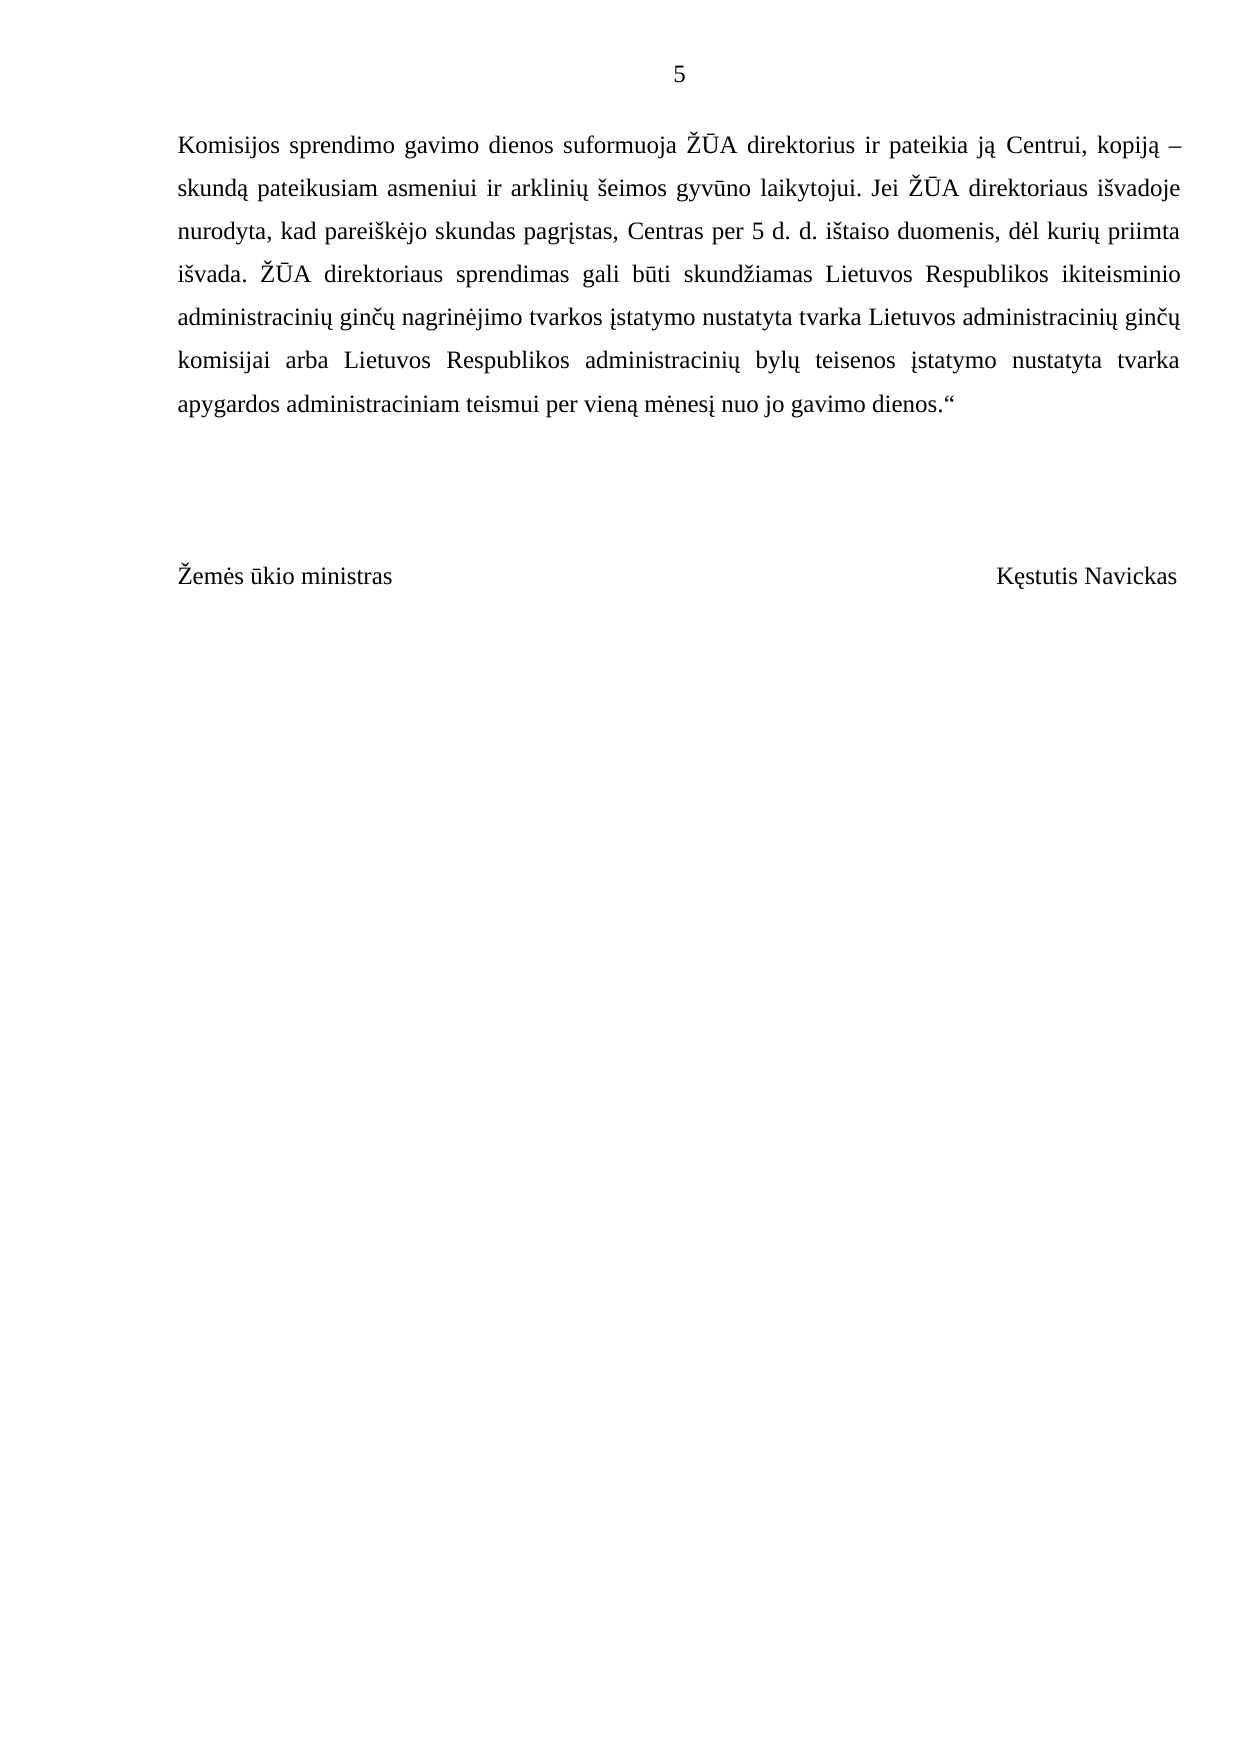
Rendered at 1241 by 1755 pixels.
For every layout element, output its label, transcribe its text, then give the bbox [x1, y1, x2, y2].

text Žemės ūkio ministras Kęstutis Navickas [177, 561, 1181, 590]
text Komisijos sprendimo gavimo dienos suformuoja ŽŪA direktorius ir pateikia ją Centrui, kopiją – skundą pateikusiam asmeniui ir arklinių šeimos gyvūno laikytojui. Jei ŽŪA direktoriaus išvadoje nurodyta, kad pareiškėjo skundas pagrįstas, Centras per 5 d. d. ištaiso duomenis, dėl kurių priimta išvada. ŽŪA direktoriaus sprendimas gali būti skundžiamas Lietuvos Respublikos ikiteisminio administracinių ginčų nagrinėjimo tvarkos įstatymo nustatyta tvarka Lietuvos administracinių ginčų komisijai arba Lietuvos Respublikos administracinių bylų teisenos įstatymo nustatyta tvarka apygardos administraciniam teismui per vieną mėnesį nuo jo gavimo dienos.“ [177, 130, 1181, 417]
